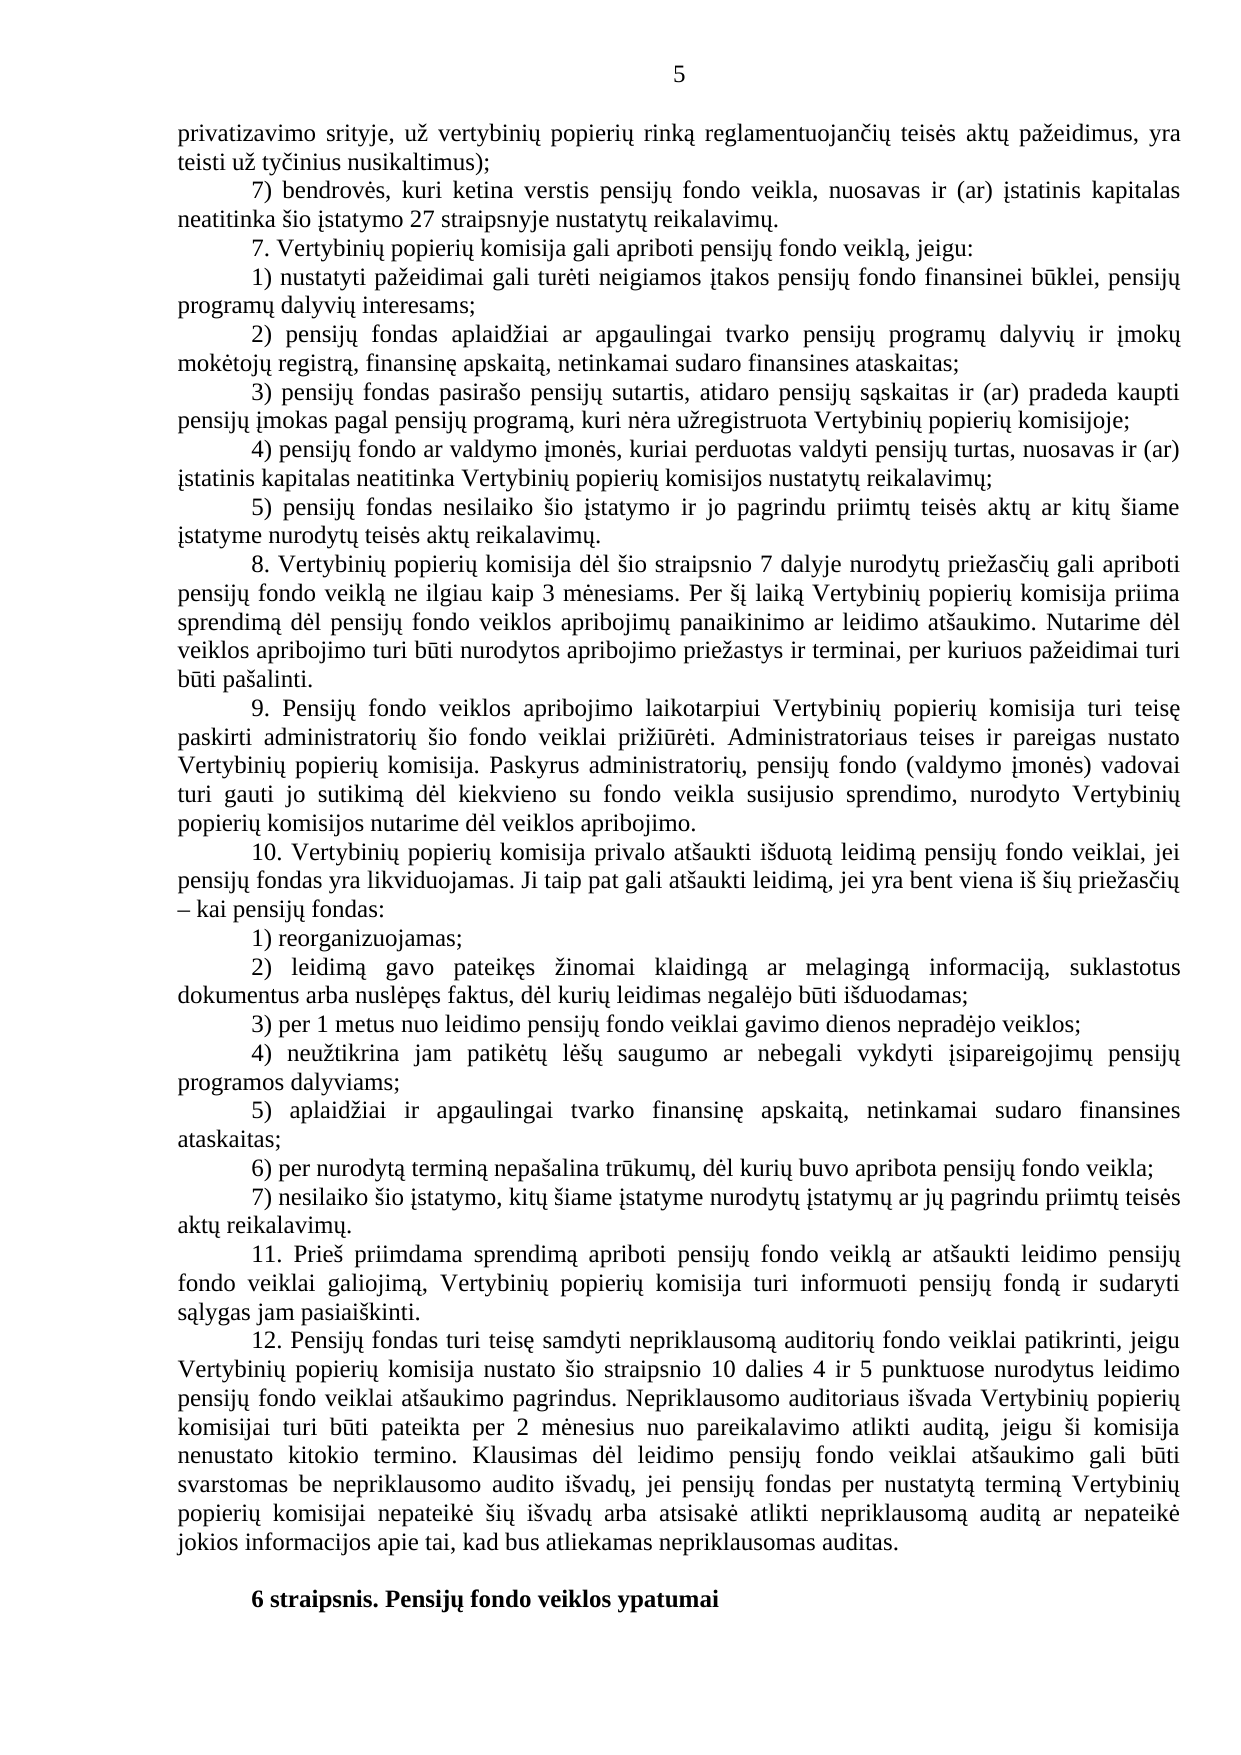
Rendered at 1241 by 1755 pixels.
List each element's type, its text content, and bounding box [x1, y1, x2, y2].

text 2) pensijų fondas aplaidžiai ar apgaulingai tvarko pensijų programų dalyvių ir įmokų mokėtojų registrą, finansinę apskaitą, netinkamai sudaro finansines ataskaitas; [177, 319, 1181, 377]
text 1) reorganizuojamas; [177, 923, 1181, 952]
text 10. Vertybinių popierių komisija privalo atšaukti išduotą leidimą pensijų fondo veiklai, jei pensijų fondas yra likviduojamas. Ji taip pat gali atšaukti leidimą, jei yra bent viena iš šių priežasčių – kai pensijų fondas: [177, 837, 1181, 923]
text 3) pensijų fondas pasirašo pensijų sutartis, atidaro pensijų sąskaitas ir (ar) pradeda kaupti pensijų įmokas pagal pensijų programą, kuri nėra užregistruota Vertybinių popierių komisijoje; [177, 377, 1181, 434]
text privatizavimo srityje, už vertybinių popierių rinką reglamentuojančių teisės aktų pažeidimus, yra teisti už tyčinius nusikaltimus); [177, 118, 1181, 176]
text 6) per nurodytą terminą nepašalina trūkumų, dėl kurių buvo apribota pensijų fondo veikla; [177, 1153, 1181, 1182]
text 8. Vertybinių popierių komisija dėl šio straipsnio 7 dalyje nurodytų priežasčių gali apriboti pensijų fondo veiklą ne ilgiau kaip 3 mėnesiams. Per šį laiką Vertybinių popierių komisija priima sprendimą dėl pensijų fondo veiklos apribojimų panaikinimo ar leidimo atšaukimo. Nutarime dėl veiklos apribojimo turi būti nurodytos apribojimo priežastys ir terminai, per kuriuos pažeidimai turi būti pašalinti. [177, 549, 1181, 693]
text 11. Prieš priimdama sprendimą apriboti pensijų fondo veiklą ar atšaukti leidimo pensijų fondo veiklai galiojimą, Vertybinių popierių komisija turi informuoti pensijų fondą ir sudaryti sąlygas jam pasiaiškinti. [177, 1239, 1181, 1326]
text 5) pensijų fondas nesilaiko šio įstatymo ir jo pagrindu priimtų teisės aktų ar kitų šiame įstatyme nurodytų teisės aktų reikalavimų. [177, 492, 1181, 549]
text 7) bendrovės, kuri ketina verstis pensijų fondo veikla, nuosavas ir (ar) įstatinis kapitalas neatitinka šio įstatymo 27 straipsnyje nustatytų reikalavimų. [177, 176, 1181, 233]
text 7. Vertybinių popierių komisija gali apriboti pensijų fondo veiklą, jeigu: [177, 233, 1181, 262]
text 7) nesilaiko šio įstatymo, kitų šiame įstatyme nurodytų įstatymų ar jų pagrindu priimtų teisės aktų reikalavimų. [177, 1182, 1181, 1239]
text 3) per 1 metus nuo leidimo pensijų fondo veiklai gavimo dienos nepradėjo veiklos; [177, 1009, 1181, 1038]
text 4) neužtikrina jam patikėtų lėšų saugumo ar nebegali vykdyti įsipareigojimų pensijų programos dalyviams; [177, 1038, 1181, 1096]
text 9. Pensijų fondo veiklos apribojimo laikotarpiui Vertybinių popierių komisija turi teisę paskirti administratorių šio fondo veiklai prižiūrėti. Administratoriaus teises ir pareigas nustato Vertybinių popierių komisija. Paskyrus administratorių, pensijų fondo (valdymo įmonės) vadovai turi gauti jo sutikimą dėl kiekvieno su fondo veikla susijusio sprendimo, nurodyto Vertybinių popierių komisijos nutarime dėl veiklos apribojimo. [177, 693, 1181, 837]
text 12. Pensijų fondas turi teisę samdyti nepriklausomą auditorių fondo veiklai patikrinti, jeigu Vertybinių popierių komisija nustato šio straipsnio 10 dalies 4 ir 5 punktuose nurodytus leidimo pensijų fondo veiklai atšaukimo pagrindus. Nepriklausomo auditoriaus išvada Vertybinių popierių komisijai turi būti pateikta per 2 mėnesius nuo pareikalavimo atlikti auditą, jeigu ši komisija nenustato kitokio termino. Klausimas dėl leidimo pensijų fondo veiklai atšaukimo gali būti svarstomas be nepriklausomo audito išvadų, jei pensijų fondas per nustatytą terminą Vertybinių popierių komisijai nepateikė šių išvadų arba atsisakė atlikti nepriklausomą auditą ar nepateikė jokios informacijos apie tai, kad bus atliekamas nepriklausomas auditas. [177, 1326, 1181, 1556]
text 5) aplaidžiai ir apgaulingai tvarko finansinę apskaitą, netinkamai sudaro finansines ataskaitas; [177, 1096, 1181, 1153]
text 6 straipsnis. Pensijų fondo veiklos ypatumai [177, 1584, 1181, 1613]
text 2) leidimą gavo pateikęs žinomai klaidingą ar melagingą informaciją, suklastotus dokumentus arba nuslėpęs faktus, dėl kurių leidimas negalėjo būti išduodamas; [177, 952, 1181, 1009]
text 1) nustatyti pažeidimai gali turėti neigiamos įtakos pensijų fondo finansinei būklei, pensijų programų dalyvių interesams; [177, 262, 1181, 319]
text 4) pensijų fondo ar valdymo įmonės, kuriai perduotas valdyti pensijų turtas, nuosavas ir (ar) įstatinis kapitalas neatitinka Vertybinių popierių komisijos nustatytų reikalavimų; [177, 434, 1181, 492]
